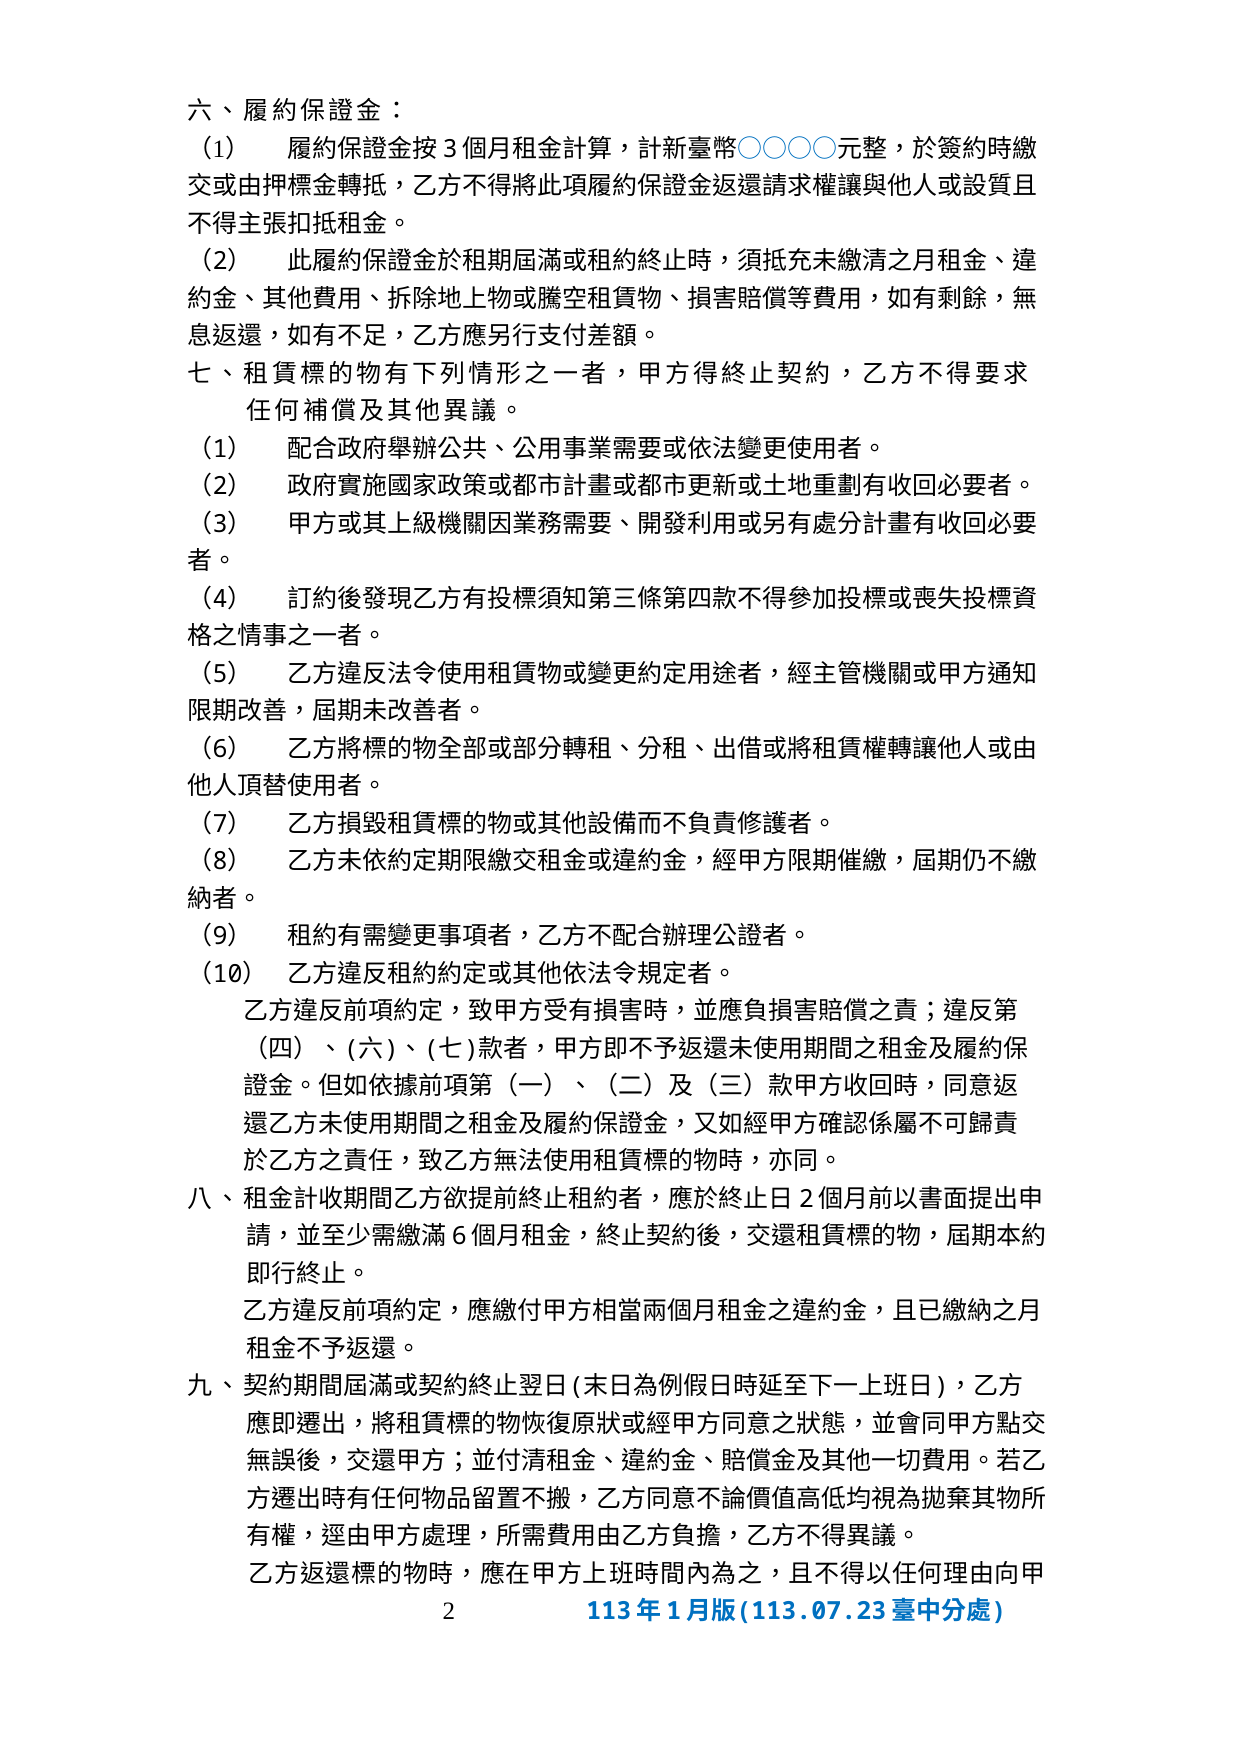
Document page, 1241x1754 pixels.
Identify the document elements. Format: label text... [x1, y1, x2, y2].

list 租約有需變更事項者，乙方不配合辦理公證者。 [187, 914, 1043, 952]
list 乙方未依約定期限繳交租金或違約金，經甲方限期催繳，屆期仍不繳納者。 [187, 839, 1043, 914]
text 六、履約保證金： [187, 89, 1048, 127]
text 乙方返還標的物時，應在甲方上班時間內為之，且不得以任何理由向甲 [249, 1552, 1048, 1589]
text 八、租金計收期間乙方欲提前終止租約者，應於終止日2個月前以書面提出申請，並至少需繳滿6個月租金，終止契約後，交還租賃標的物，屆期本約即行終止。 [187, 1177, 1048, 1289]
text 七、租賃標的物有下列情形之一者，甲方得終止契約，乙方不得要求任何補償及其他異議。 [187, 352, 1048, 427]
text 乙方違反前項約定，應繳付甲方相當兩個月租金之違約金，且已繳納之月租金不予返還。 [187, 1289, 1048, 1364]
list 甲方或其上級機關因業務需要、開發利用或另有處分計畫有收回必要者。 [187, 502, 1043, 577]
list 訂約後發現乙方有投標須知第三條第四款不得參加投標或喪失投標資格之情事之一者。 [187, 577, 1043, 652]
list 乙方違反法令使用租賃物或變更約定用途者，經主管機關或甲方通知限期改善，屆期未改善者。 [187, 652, 1043, 727]
list 乙方違反租約約定或其他依法令規定者。 [187, 952, 1043, 989]
list 此履約保證金於租期屆滿或租約終止時，須抵充未繳清之月租金、違約金、其他費用、拆除地上物或騰空租賃物、損害賠償等費用，如有剩餘，無息返還，如有不足，乙方應另行支付差額。 [187, 239, 1043, 352]
list 乙方將標的物全部或部分轉租、分租、出借或將租賃權轉讓他人或由他人頂替使用者。 [187, 727, 1043, 802]
list 履約保證金按3個月租金計算，計新臺幣○○○○元整，於簽約時繳交或由押標金轉抵，乙方不得將此項履約保證金返還請求權讓與他人或設質且不得主張扣抵租金。 [187, 127, 1043, 239]
list 乙方損毀租賃標的物或其他設備而不負責修護者。 [187, 802, 1043, 839]
list 政府實施國家政策或都市計畫或都市更新或土地重劃有收回必要者。 [187, 464, 1043, 502]
text 乙方違反前項約定，致甲方受有損害時，並應負損害賠償之責；違反第（四）、(六)、(七)款者，甲方即不予返還未使用期間之租金及履約保證金。但如依據前項第（一）、（二）及（三）款甲方收回時，同意返還乙方未使用期間之租金及履約保證金，又如經甲方確認係屬不可歸責於乙方之責任，致乙方無法使用租賃標的物時，亦同。 [244, 989, 1043, 1177]
text 九、契約期間屆滿或契約終止翌日(末日為例假日時延至下一上班日)，乙方應即遷出，將租賃標的物恢復原狀或經甲方同意之狀態，並會同甲方點交無誤後，交還甲方；並付清租金、違約金、賠償金及其他一切費用。若乙方遷出時有任何物品留置不搬，乙方同意不論價值高低均視為拋棄其物所有權，逕由甲方處理，所需費用由乙方負擔，乙方不得異議。 [187, 1364, 1048, 1552]
list 配合政府舉辦公共、公用事業需要或依法變更使用者。 [187, 427, 1043, 464]
